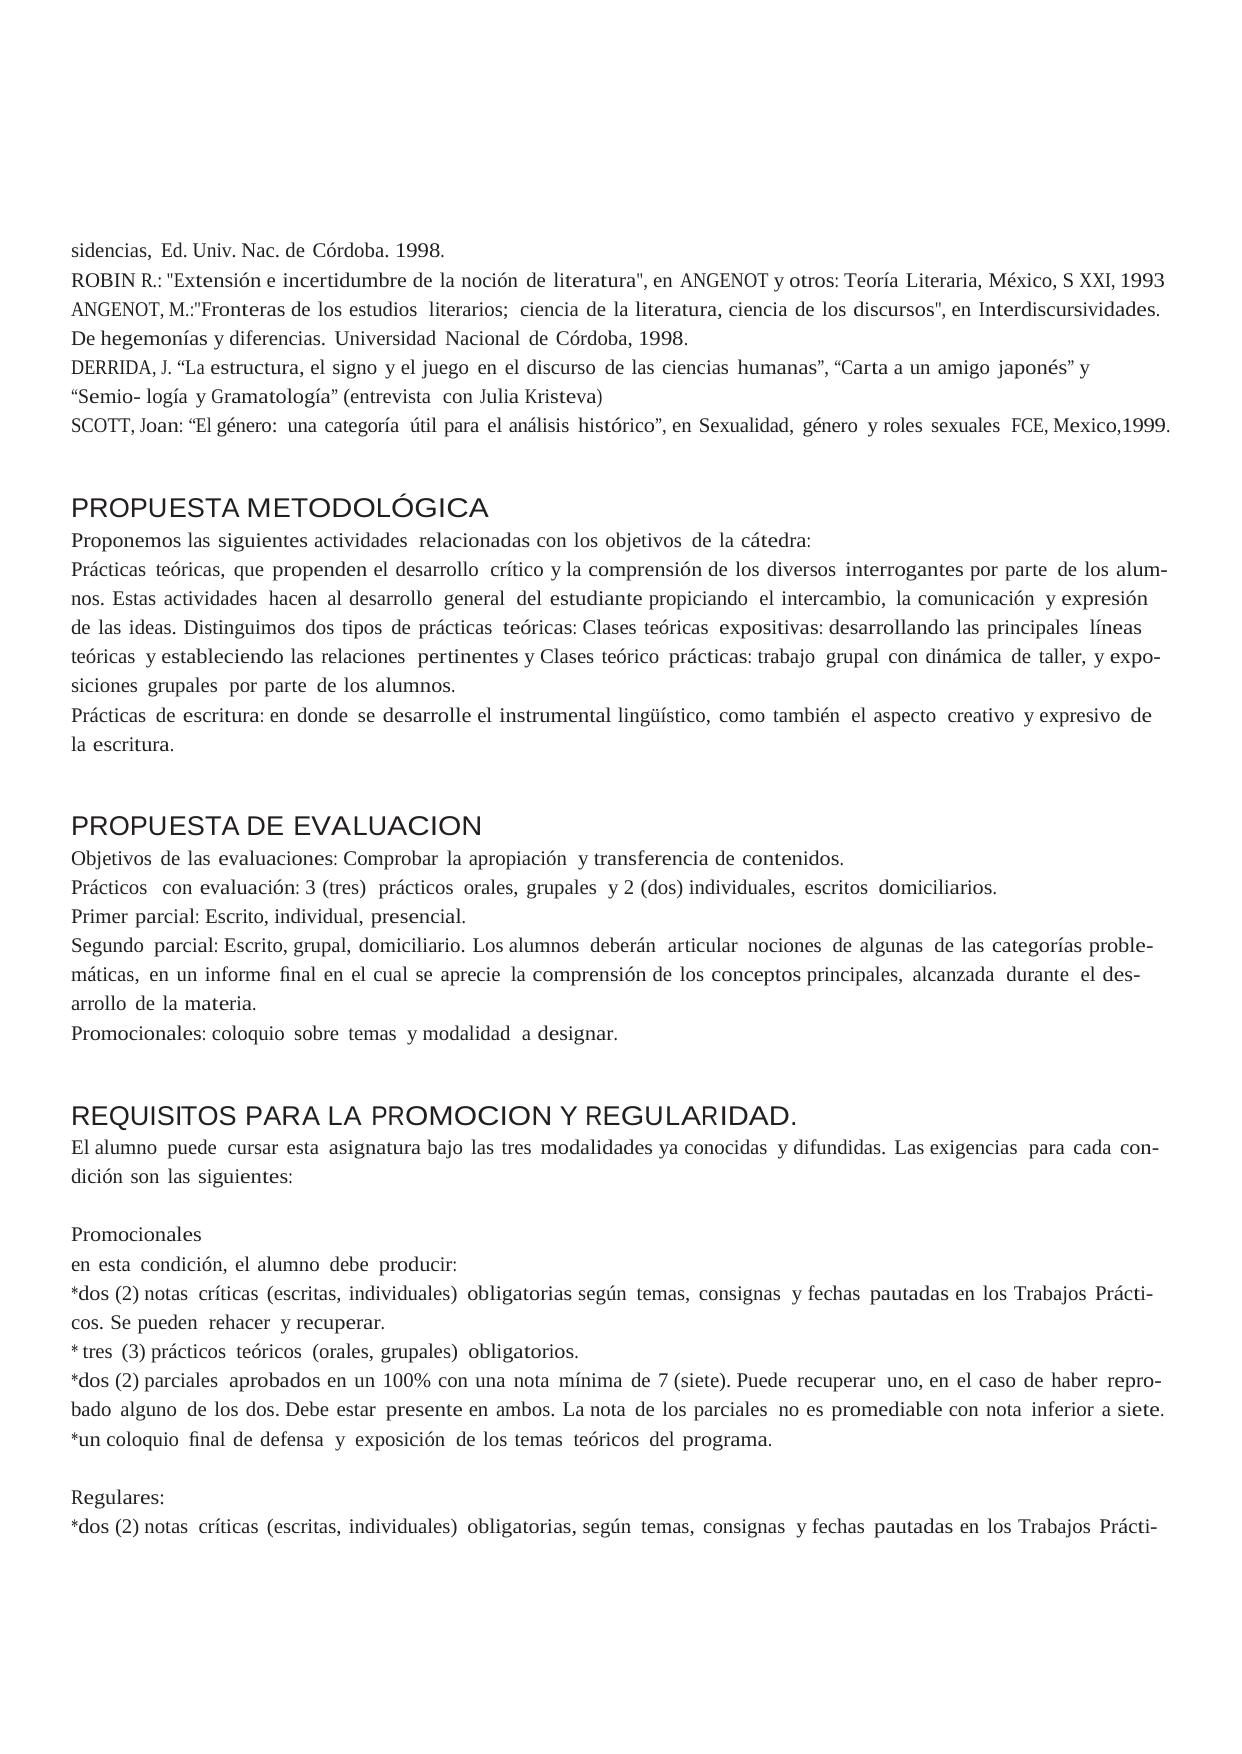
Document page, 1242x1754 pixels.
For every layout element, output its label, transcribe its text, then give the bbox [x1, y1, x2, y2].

text *dos (2) notas críticas (escritas, individuales) obligatorias según temas, consignas y fechas pautadas en los Trabajos Prácti- cos. Se pueden rehacer y recuperar. [71, 1281, 1157, 1334]
text REQUISITOS PARA LA PROMOCION Y REGULARIDAD. [71, 1099, 1185, 1131]
text *dos (2) notas críticas (escritas, individuales) obligatorias, según temas, consignas y fechas pautadas en los Trabajos Prácti- [71, 1514, 1185, 1538]
text PROPUESTA METODOLÓGICA [71, 492, 1185, 523]
text Prácticas teóricas, que propenden el desarrollo crítico y la comprensión de los diversos interrogantes por parte de los alum- nos. Estas actividades hacen al desarrollo general del estudiante propiciando el intercambio, la comunicación y expresión [71, 557, 1175, 610]
text de las ideas. Distinguimos dos tipos de prácticas teóricas: Clases teóricas expositivas: desarrollando las principales líneas teóricas y estableciendo las relaciones pertinentes y Clases teórico prácticas: trabajo grupal con dinámica de taller, y expo- siciones grupales por parte de los alumnos. [71, 615, 1165, 697]
text ANGENOT, M.:"Fronteras de los estudios literarios; ciencia de la literatura, ciencia de los discursos", en Interdiscursividades. De hegemonías y diferencias. Universidad Nacional de Córdoba, 1998. [71, 297, 1163, 350]
text Objetivos de las evaluaciones: Comprobar la apropiación y transferencia de contenidos. [71, 846, 1185, 870]
text DERRIDA, J. “La estructura, el signo y el juego en el discurso de las ciencias humanas”, “Carta a un amigo japonés” y “Semio- logía y Gramatología” (entrevista con Julia Kristeva) [71, 355, 1165, 408]
text Proponemos las siguientes actividades relacionadas con los objetivos de la cátedra: [71, 527, 1185, 552]
text ROBIN R.: "Extensión e incertidumbre de la noción de literatura", en ANGENOT y otros: Teoría Literaria, México, S XXI, 1993 [71, 267, 1185, 292]
text *un coloquio ﬁnal de defensa y exposición de los temas teóricos del programa. [71, 1427, 1185, 1451]
text El alumno puede cursar esta asignatura bajo las tres modalidades ya conocidas y difundidas. Las exigencias para cada con- dición son las siguientes: [71, 1135, 1167, 1188]
text Regulares: [71, 1485, 1185, 1509]
text PROPUESTA DE EVALUACION [71, 810, 1185, 842]
text Segundo parcial: Escrito, grupal, domiciliario. Los alumnos deberán articular nociones de algunas de las categorías proble- máticas, en un informe ﬁnal en el cual se aprecie la comprensión de los conceptos principales, alcanzada durante el des- arrollo de la materia. [71, 933, 1161, 1015]
text sidencias, Ed. Univ. Nac. de Córdoba. 1998. [71, 238, 1185, 262]
text en esta condición, el alumno debe producir: [71, 1251, 1185, 1276]
text SCOTT, Joan: “El género: una categoría útil para el análisis histórico”, en Sexualidad, género y roles sexuales FCE, Mexico,1999. [71, 413, 1185, 437]
text Promocionales [71, 1222, 1185, 1246]
text *dos (2) parciales aprobados en un 100% con una nota mínima de 7 (siete). Puede recuperar uno, en el caso de haber repro- bado alguno de los dos. Debe estar presente en ambos. La nota de los parciales no es promediable con nota inferior a siete. [71, 1368, 1173, 1421]
text * tres (3) prácticos teóricos (orales, grupales) obligatorios. [71, 1339, 1185, 1363]
text Prácticas de escritura: en donde se desarrolle el instrumental lingüístico, como también el aspecto creativo y expresivo de la escritura. [71, 702, 1159, 756]
text Prácticos con evaluación: 3 (tres) prácticos orales, grupales y 2 (dos) individuales, escritos domiciliarios. Primer parcial: Escrito, individual, presencial. [71, 875, 1003, 928]
text Promocionales: coloquio sobre temas y modalidad a designar. [71, 1021, 1185, 1045]
